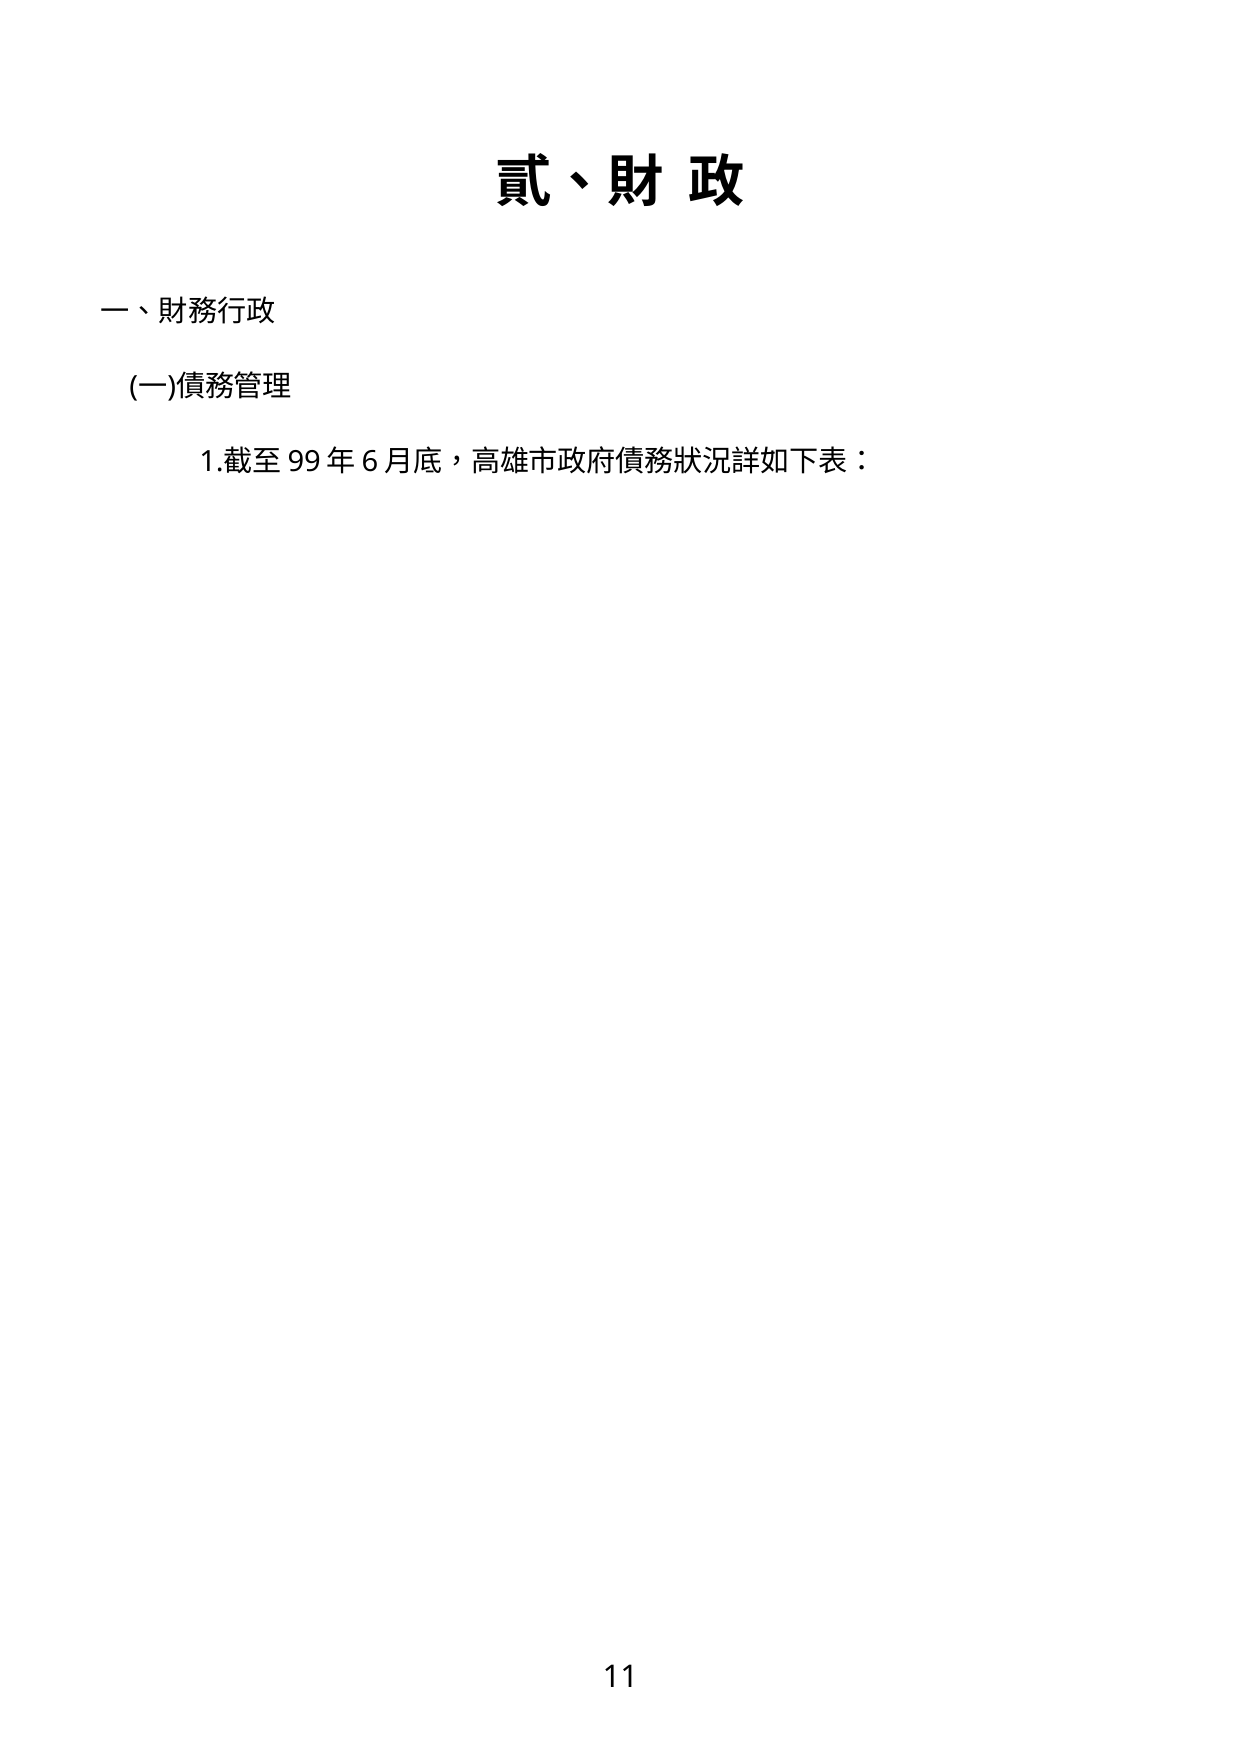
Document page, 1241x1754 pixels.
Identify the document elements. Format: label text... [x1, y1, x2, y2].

text 1.截至99年6月底，高雄市政府債務狀況詳如下表： [113, 421, 1140, 496]
text 貳、財 政 [100, 121, 1140, 233]
text 一、財務行政 [100, 271, 1140, 346]
text (一)債務管理 [100, 346, 1140, 421]
